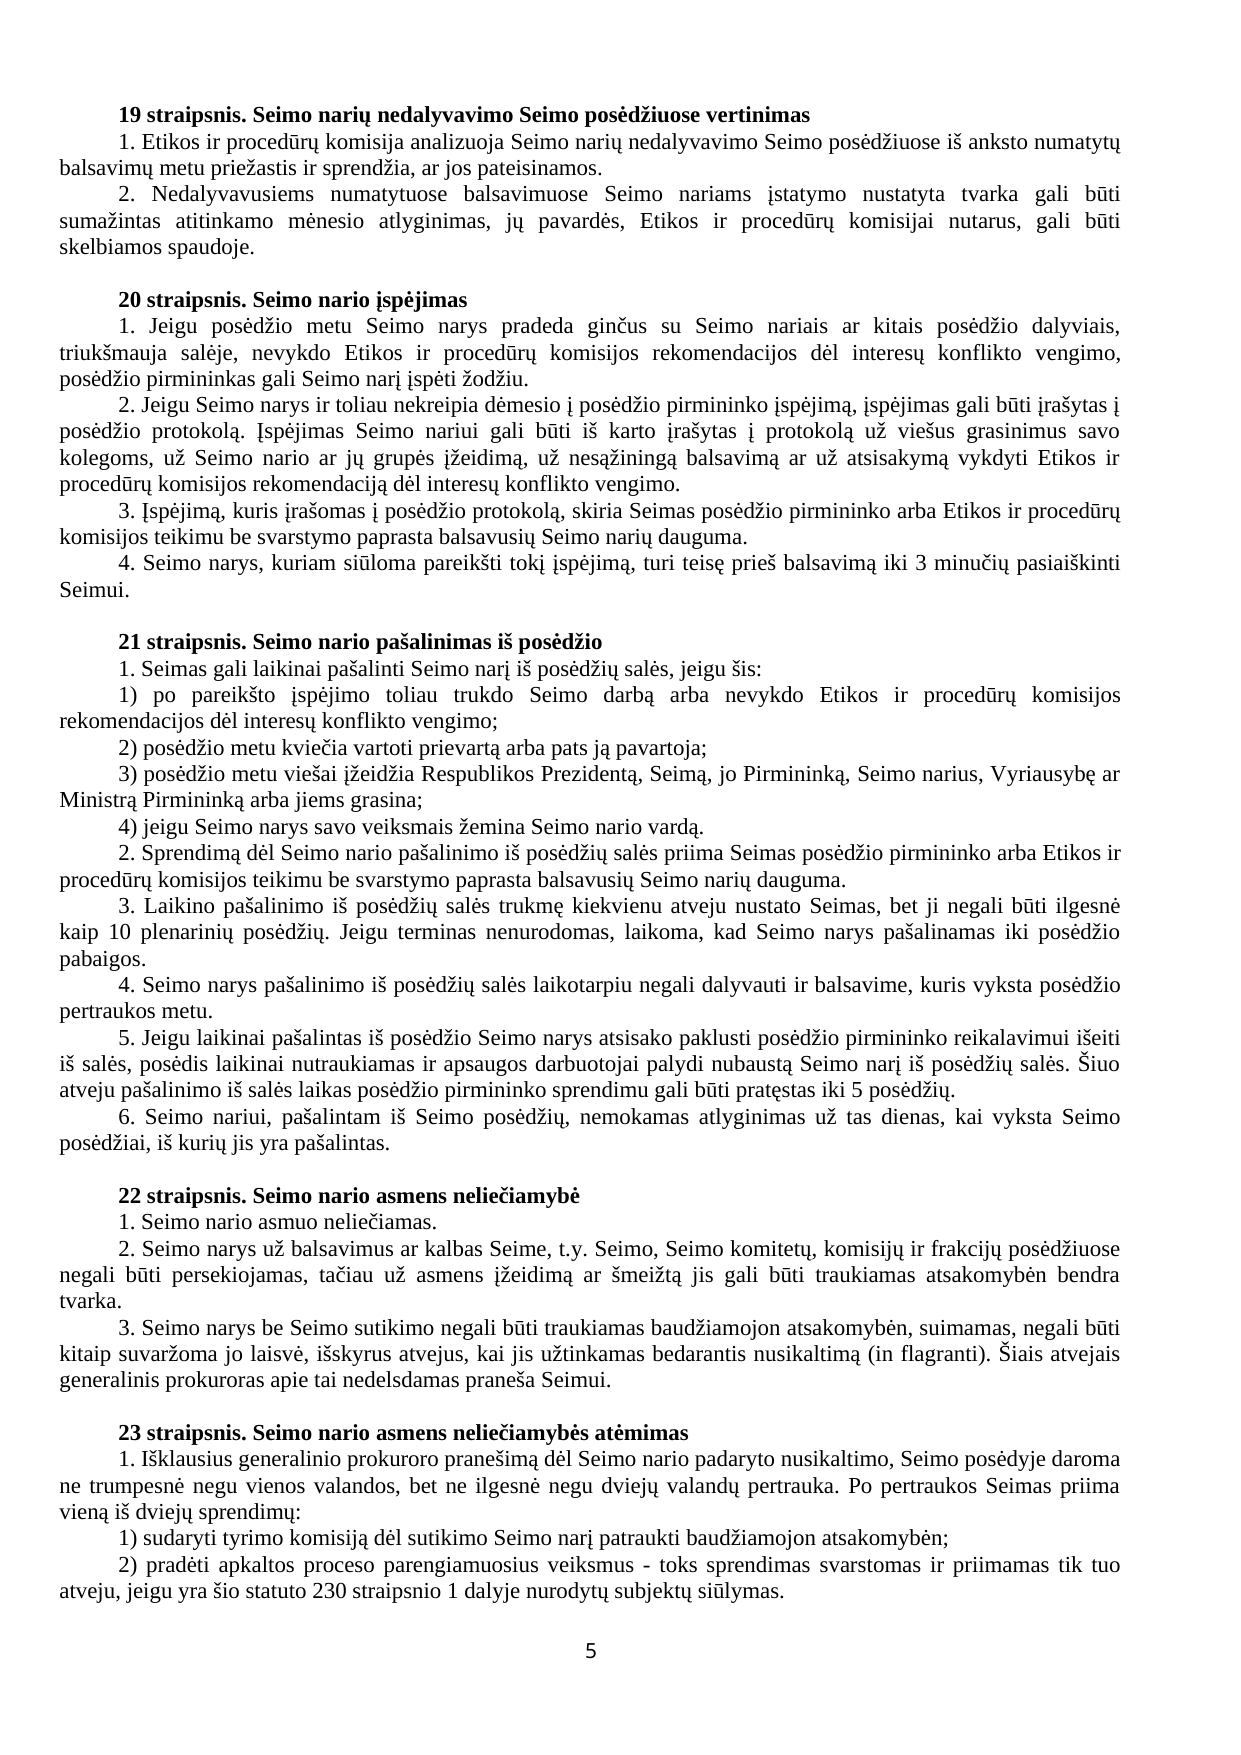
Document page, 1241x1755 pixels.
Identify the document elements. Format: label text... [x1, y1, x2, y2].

text 6. Seimo nariui, pašalintam iš Seimo posėdžių, nemokamas atlyginimas už tas dienas, kai vyksta Seimo posėdžiai, iš kurių jis yra pašalintas. [59, 1103, 1122, 1156]
text 1. Seimo nario asmuo neliečiamas. [59, 1208, 1122, 1234]
text 1. Etikos ir procedūrų komisija analizuoja Seimo narių nedalyvavimo Seimo posėdžiuose iš anksto numatytų balsavimų metu priežastis ir sprendžia, ar jos pateisinamos. [59, 128, 1122, 180]
text 2. Nedalyvavusiems numatytuose balsavimuose Seimo nariams įstatymo nustatyta tvarka gali būti sumažintas atitinkamo mėnesio atlyginimas, jų pavardės, Etikos ir procedūrų komisijai nutarus, gali būti skelbiamos spaudoje. [59, 180, 1122, 259]
text 3. Laikino pašalinimo iš posėdžių salės trukmę kiekvienu atveju nustato Seimas, bet ji negali būti ilgesnė kaip 10 plenarinių posėdžių. Jeigu terminas nenurodomas, laikoma, kad Seimo narys pašalinamas iki posėdžio pabaigos. [59, 892, 1122, 971]
text 2) posėdžio metu kviečia vartoti prievartą arba pats ją pavartoja; [59, 734, 1122, 760]
text 2. Sprendimą dėl Seimo nario pašalinimo iš posėdžių salės priima Seimas posėdžio pirmininko arba Etikos ir procedūrų komisijos teikimu be svarstymo paprasta balsavusių Seimo narių dauguma. [59, 839, 1122, 892]
text 4) jeigu Seimo narys savo veiksmais žemina Seimo nario vardą. [59, 813, 1122, 839]
text 4. Seimo narys, kuriam siūloma pareikšti tokį įspėjimą, turi teisę prieš balsavimą iki 3 minučių pasiaiškinti Seimui. [59, 549, 1122, 602]
text 3. Įspėjimą, kuris įrašomas į posėdžio protokolą, skiria Seimas posėdžio pirmininko arba Etikos ir procedūrų komisijos teikimu be svarstymo paprasta balsavusių Seimo narių dauguma. [59, 497, 1122, 549]
text 1) po pareikšto įspėjimo toliau trukdo Seimo darbą arba nevykdo Etikos ir procedūrų komisijos rekomendacijos dėl interesų konflikto vengimo; [59, 681, 1122, 734]
text 20 straipsnis. Seimo nario įspėjimas [59, 286, 1122, 312]
text 1. Jeigu posėdžio metu Seimo narys pradeda ginčus su Seimo nariais ar kitais posėdžio dalyviais, triukšmauja salėje, nevykdo Etikos ir procedūrų komisijos rekomendacijos dėl interesų konflikto vengimo, posėdžio pirmininkas gali Seimo narį įspėti žodžiu. [59, 312, 1122, 391]
text 4. Seimo narys pašalinimo iš posėdžių salės laikotarpiu negali dalyvauti ir balsavime, kuris vyksta posėdžio pertraukos metu. [59, 971, 1122, 1024]
text 22 straipsnis. Seimo nario asmens neliečiamybė [59, 1182, 1122, 1208]
text 19 straipsnis. Seimo narių nedalyvavimo Seimo posėdžiuose vertinimas [59, 101, 1122, 128]
text 2) pradėti apkaltos proceso parengiamuosius veiksmus - toks sprendimas svarstomas ir priimamas tik tuo atveju, jeigu yra šio statuto 230 straipsnio 1 dalyje nurodytų subjektų siūlymas. [59, 1551, 1122, 1603]
text 2. Seimo narys už balsavimus ar kalbas Seime, t.y. Seimo, Seimo komitetų, komisijų ir frakcijų posėdžiuose negali būti persekiojamas, tačiau už asmens įžeidimą ar šmeižtą jis gali būti traukiamas atsakomybėn bendra tvarka. [59, 1234, 1122, 1314]
text 1) sudaryti tyrimo komisiją dėl sutikimo Seimo narį patraukti baudžiamojon atsakomybėn; [59, 1524, 1122, 1551]
text 1. Seimas gali laikinai pašalinti Seimo narį iš posėdžių salės, jeigu šis: [59, 655, 1122, 681]
text 21 straipsnis. Seimo nario pašalinimas iš posėdžio [59, 628, 1122, 655]
text 3) posėdžio metu viešai įžeidžia Respublikos Prezidentą, Seimą, jo Pirmininką, Seimo narius, Vyriausybę ar Ministrą Pirmininką arba jiems grasina; [59, 760, 1122, 813]
text 23 straipsnis. Seimo nario asmens neliečiamybės atėmimas [59, 1419, 1122, 1445]
text 5. Jeigu laikinai pašalintas iš posėdžio Seimo narys atsisako paklusti posėdžio pirmininko reikalavimui išeiti iš salės, posėdis laikinai nutraukiamas ir apsaugos darbuotojai palydi nubaustą Seimo narį iš posėdžių salės. Šiuo atveju pašalinimo iš salės laikas posėdžio pirmininko sprendimu gali būti pratęstas iki 5 posėdžių. [59, 1024, 1122, 1103]
text 1. Išklausius generalinio prokuroro pranešimą dėl Seimo nario padaryto nusikaltimo, Seimo posėdyje daroma ne trumpesnė negu vienos valandos, bet ne ilgesnė negu dviejų valandų pertrauka. Po pertraukos Seimas priima vieną iš dviejų sprendimų: [59, 1445, 1122, 1524]
text 3. Seimo narys be Seimo sutikimo negali būti traukiamas baudžiamojon atsakomybėn, suimamas, negali būti kitaip suvaržoma jo laisvė, išskyrus atvejus, kai jis užtinkamas bedarantis nusikaltimą (in flagranti). Šiais atvejais generalinis prokuroras apie tai nedelsdamas praneša Seimui. [59, 1314, 1122, 1393]
text 2. Jeigu Seimo narys ir toliau nekreipia dėmesio į posėdžio pirmininko įspėjimą, įspėjimas gali būti įrašytas į posėdžio protokolą. Įspėjimas Seimo nariui gali būti iš karto įrašytas į protokolą už viešus grasinimus savo kolegoms, už Seimo nario ar jų grupės įžeidimą, už nesąžiningą balsavimą ar už atsisakymą vykdyti Etikos ir procedūrų komisijos rekomendaciją dėl interesų konflikto vengimo. [59, 391, 1122, 497]
